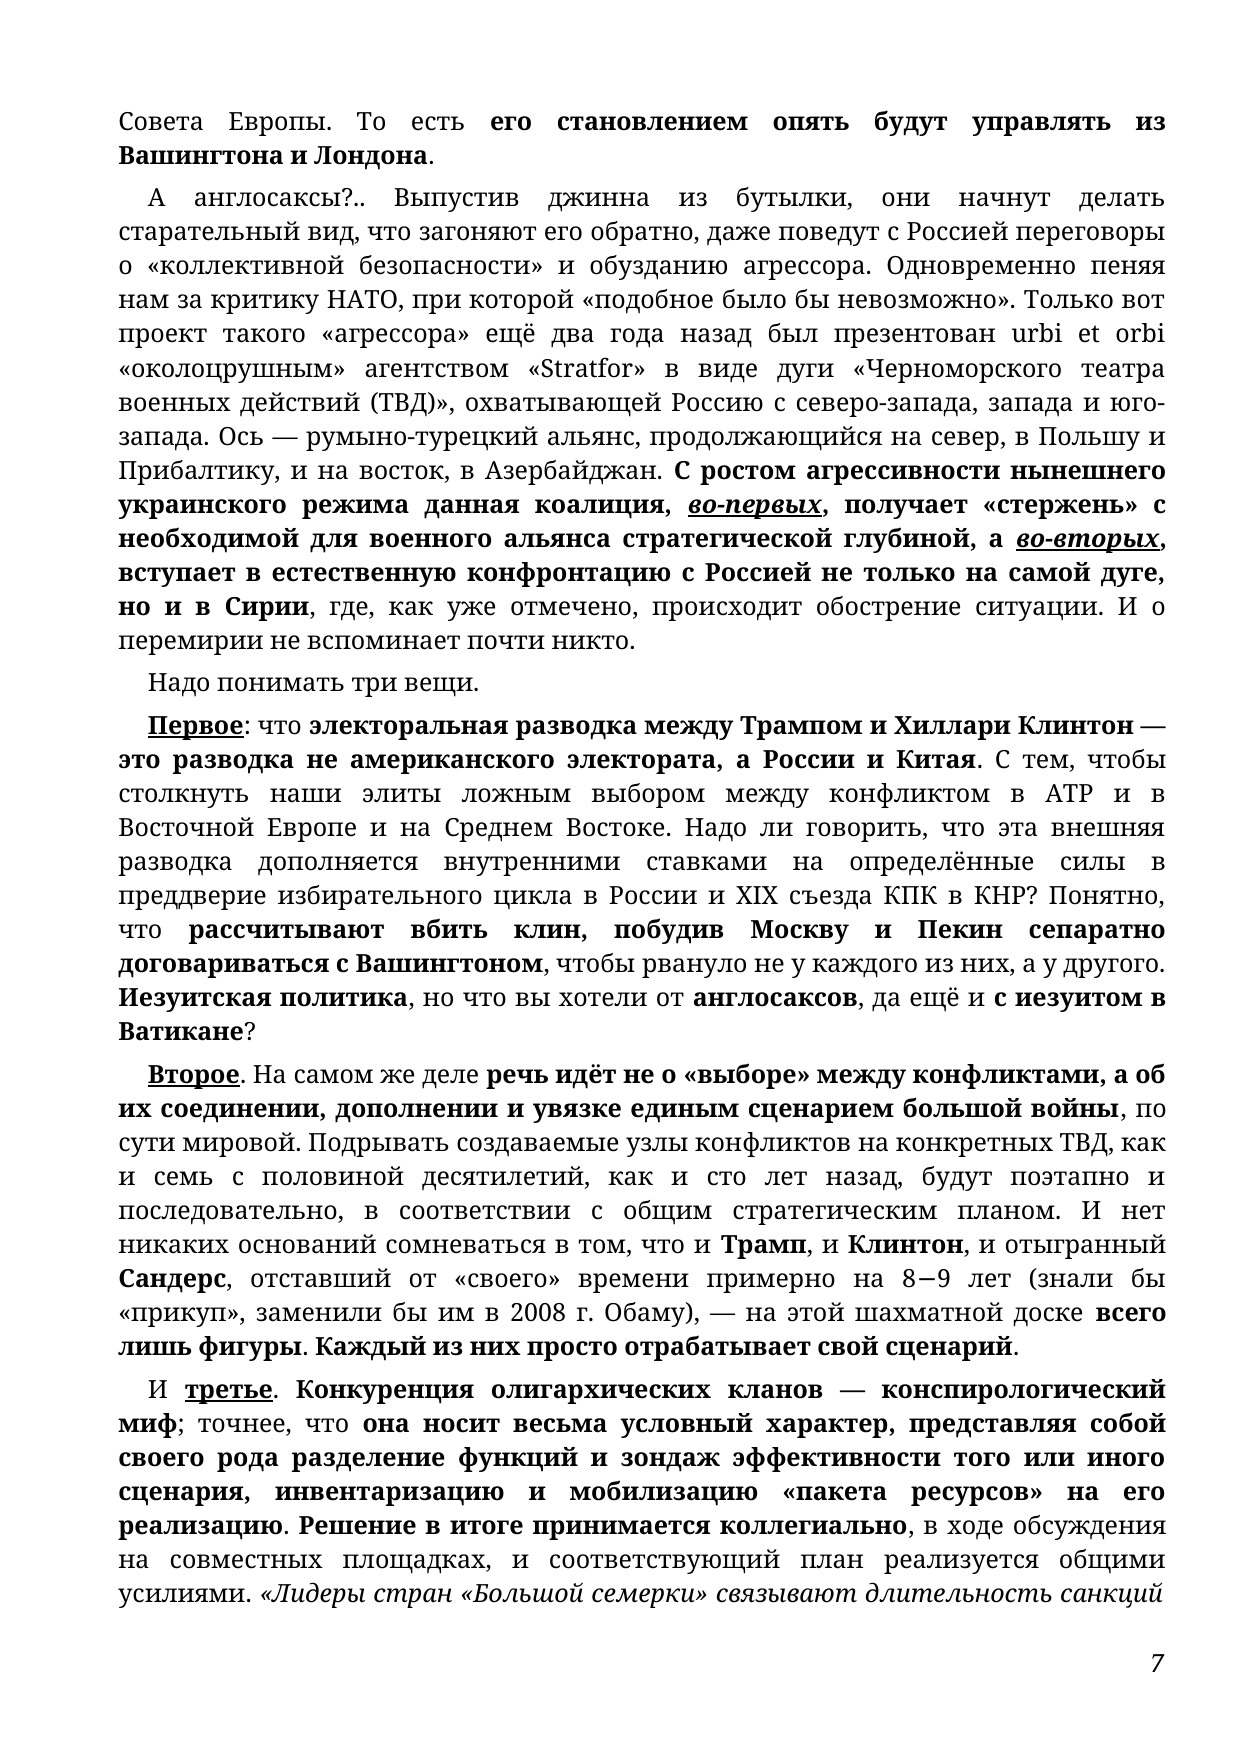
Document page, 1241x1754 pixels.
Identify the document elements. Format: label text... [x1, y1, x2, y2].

text Совета Европы. То есть его становлением опять будут управлять из Вашингтона и Лондона. [118, 103, 1167, 172]
text Второе. На самом же деле речь идёт не о «выборе» между конфликтами, а об их соединении, дополнении и увязке единым сценарием большой войны, по сути мировой. Подрывать создаваемые узлы конфликтов на конкретных ТВД, как и семь с половиной десятилетий, как и сто лет назад, будут поэтапно и последовательно, в соответствии с общим стратегическим планом. И нет никаких оснований сомневаться в том, что и Трамп, и Клинтон, и отыгранный Сандерс, отставший от «своего» времени примерно на 8−9 лет (знали бы «прикуп», заменили бы им в 2008 г. Обаму), — на этой шахматной доске всего лишь фигуры. Каждый из них просто отрабатывает свой сценарий. [118, 1056, 1167, 1363]
text Надо понимать три вещи. [118, 665, 1167, 699]
text И третье. Конкуренция олигархических кланов — конспирологический миф; точнее, что она носит весьма условный характер, представляя собой своего рода разделение функций и зондаж эффективности того или иного сценария, инвентаризацию и мобилизацию «пакета ресурсов» на его реализацию. Решение в итоге принимается коллегиально, в ходе обсуждения на совместных площадках, и соответствующий план реализуется общими усилиями. «Лидеры стран «Большой семерки» связывают длительность санкций [118, 1371, 1167, 1610]
text А англосаксы?.. Выпустив джинна из бутылки, они начнут делать старательный вид, что загоняют его обратно, даже поведут с Россией переговоры о «коллективной безопасности» и обузданию агрессора. Одновременно пеняя нам за критику НАТО, при которой «подобное было бы невозможно». Только вот проект такого «агрессора» ещё два года назад был презентован urbi et orbi «околоцрушным» агентством «Stratfor» в виде дуги «Черноморского театра военных действий (ТВД)», охватывающей Россию с северо-запада, запада и юго-запада. Ось — румыно-турецкий альянс, продолжающийся на север, в Польшу и Прибалтику, и на восток, в Азербайджан. С ростом агрессивности нынешнего украинского режима данная коалиция, во-первых, получает «стержень» с необходимой для военного альянса стратегической глубиной, а во-вторых, вступает в естественную конфронтацию с Россией не только на самой дуге, но и в Сирии, где, как уже отмечено, происходит обострение ситуации. И о перемирии не вспоминает почти никто. [118, 180, 1167, 657]
text Первое: что электоральная разводка между Трампом и Хиллари Клинтон — это разводка не американского электората, а России и Китая. С тем, чтобы столкнуть наши элиты ложным выбором между конфликтом в АТР и в Восточной Европе и на Среднем Востоке. Надо ли говорить, что эта внешняя разводка дополняется внутренними ставками на определённые силы в преддверие избирательного цикла в России и XIX съезда КПК в КНР? Понятно, что рассчитывают вбить клин, побудив Москву и Пекин сепаратно договариваться с Вашингтоном, чтобы рвануло не у каждого из них, а у другого. Иезуитская политика, но что вы хотели от англосаксов, да ещё и с иезуитом в Ватикане? [118, 707, 1167, 1048]
